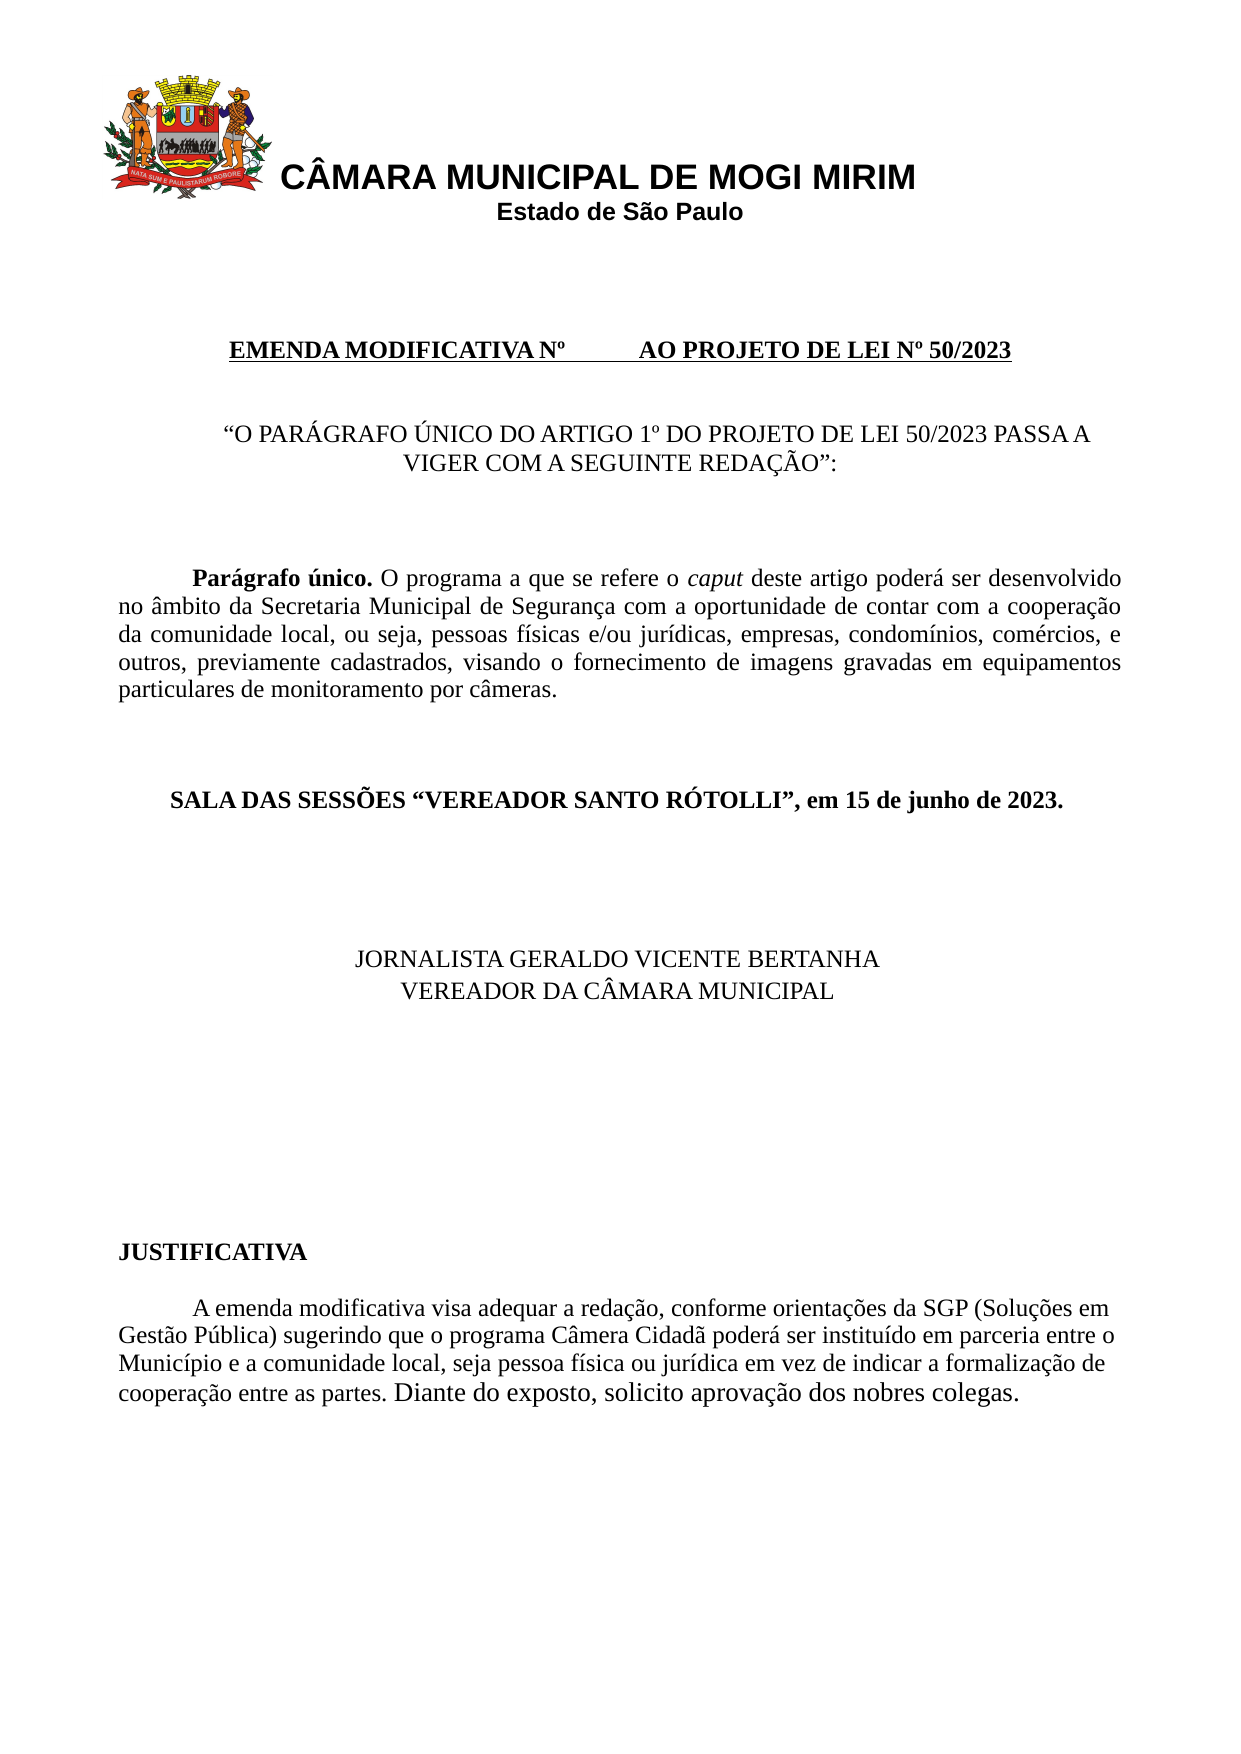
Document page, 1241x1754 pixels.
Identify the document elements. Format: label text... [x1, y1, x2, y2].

text JUSTIFICATIVA [118, 1238, 1122, 1266]
text VEREADOR DA CÂMARA MUNICIPAL [118, 977, 1122, 1004]
text EMENDA MODIFICATIVA Nº AO PROJETO DE LEI Nº 50/2023 [118, 337, 1122, 364]
text JORNALISTA GERALDO VICENTE BERTANHA [118, 945, 1122, 973]
text SALA DAS SESSÕES “VEREADOR SANTO RÓTOLLI”, em 15 de junho de 2023. [118, 786, 1122, 814]
text A emenda modificativa visa adequar a redação, conforme orientações da SGP (Soluções em Gestão Pública) sugerindo que o programa Câmera Cidadã poderá ser instituído em parceria entre o Município e a comunidade local, seja pessoa física ou jurídica em vez de indicar a formalização de cooperação entre as partes. Diante do exposto, solicito aprovação dos nobres colegas. [118, 1294, 1122, 1407]
picture [102, 75, 273, 199]
text CÂMARA MUNICIPAL DE MOGI MIRIM [273, 158, 1122, 197]
text Parágrafo único. O programa a que se refere o caput deste artigo poderá ser desenvolvido no âmbito da Secretaria Municipal de Segurança com a oportunidade de contar com a cooperação da comunidade local, ou seja, pessoas físicas e/ou jurídicas, empresas, condomínios, comércios, e outros, previamente cadastrados, visando o fornecimento de imagens gravadas em equipamentos particulares de monitoramento por câmeras. [118, 564, 1122, 703]
text “O PARÁGRAFO ÚNICO DO ARTIGO 1º DO PROJETO DE LEI 50/2023 PASSA A VIGER COM A SEGUINTE REDAÇÃO”: [118, 420, 1122, 477]
text Estado de São Paulo [118, 197, 1122, 225]
